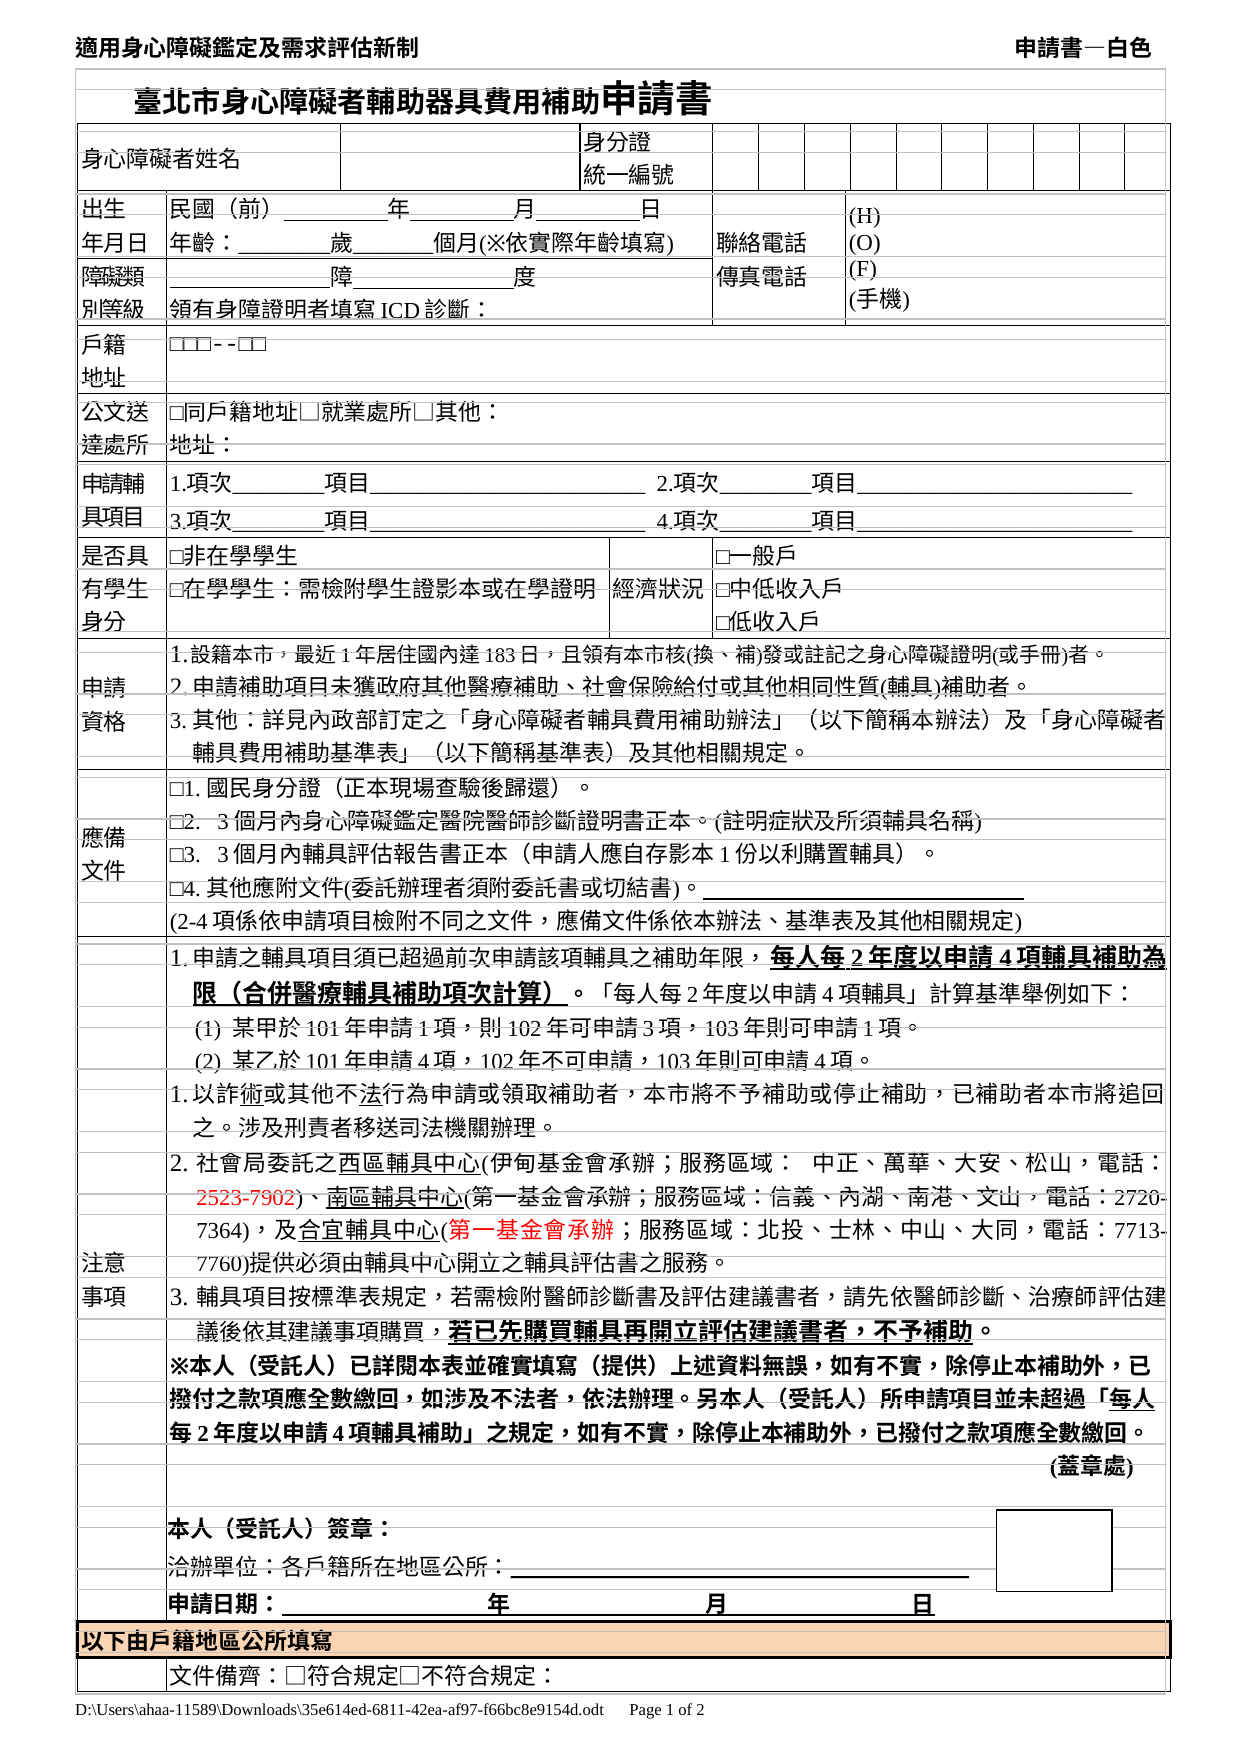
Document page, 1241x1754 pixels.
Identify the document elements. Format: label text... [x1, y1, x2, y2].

table_cell 出生 年月日 [78, 195, 166, 214]
table_cell 民國（前） 年 月 日 年齡：________歲_______個月(※依實際年齡填寫) [167, 215, 712, 256]
table_cell □非在學學生 □在學學生：需檢附學生證影本或在學證明 [167, 570, 609, 589]
table_cell 戶籍 地址 [78, 326, 166, 339]
table_cell 申請之輔具項目須已超過前次申請該項輔具之補助年限，每人每2年度以申請4項輔具補助為限（合併醫療輔具補助項次計算）。「每人每2年度以申請4項輔具」計算基準舉例如下： 某甲於101年申請1項，則102年可申請3項，103年則可申請1項。 某乙於101年申請4項，102年不可申請，103年則可申請4項。 以詐術或其他不法行為申請或領取補助者，本市將不予補助或停止補助，已補助者本市將追回之。涉及刑責者移送司法機關辦理。 社會局委託之西區輔具中心(伊甸基金會承辦；服務區域： 中正、萬華、大安、松山，電話：2523-7902)、南區輔具中心(第一基金會承辦；服務區域：信義、內湖、南港、文山，電話：2720-7364)，及合宜輔具中心(第一基金會承辦；服務區域：北投、士林、中山、大同，電話：7713-7760)提供必須由輔具中心開立之輔具評估書之服務。 輔具項目按標準表規定，若需檢附醫師診斷書及評估建議書者，請先依醫師診斷、治療師評估建議後依其建議事項購買，若已先購買輔具再開立評估建議書者，不予補助。 ※本人（受託人）已詳閱本表並確實填寫（提供）上述資料無誤，如有不實，除停止本補助外，已撥付之款項應全數繳回，如涉及不法者，依法辦理。另本人（受託人）所申請項目並未超過「每人每2年度以申請4項輔具補助」之規定，如有不實，除停止本補助外，已撥付之款項應全數繳回。 (蓋章處) 本人（受託人）簽章： 洽辦單位：各戶籍所在地區公所：________________________________________ 申請日期： 年 月 日 [167, 965, 1165, 1006]
table_cell [78, 1028, 166, 1068]
table_header [851, 132, 896, 152]
table_cell □1. 國民身分證（正本現場查驗後歸還）。 □2. 3個月內身心障礙鑑定醫院醫師診斷證明書正本。(註明症狀及所須輔具名稱) □3. 3個月內輔具評估報告書正本（申請人應自存影本1份以利購置輔具）。 □4. 其他應附文件(委託辦理者須附委託書或切結書)。 (2-4項係依申請項目檢附不同之文件，應備文件係依本辦法、基準表及其他相關規定) [167, 840, 1165, 881]
table_header [942, 153, 987, 190]
table_header [341, 153, 579, 190]
table_cell [78, 1090, 166, 1131]
table_cell 障 度 領有身障證明者填寫ICD診斷： [167, 278, 712, 318]
table_cell 以下由戶籍地區公所填寫 [79, 1632, 1165, 1652]
table_cell [78, 1590, 166, 1620]
table_header [341, 132, 579, 152]
table_cell 申請 資格 [78, 639, 166, 652]
table_cell 公文送達處所 [78, 403, 166, 443]
table_cell 申請之輔具項目須已超過前次申請該項輔具之補助年限，每人每2年度以申請4項輔具補助為限（合併醫療輔具補助項次計算）。「每人每2年度以申請4項輔具」計算基準舉例如下： 某甲於101年申請1項，則102年可申請3項，103年則可申請1項。 某乙於101年申請4項，102年不可申請，103年則可申請4項。 以詐術或其他不法行為申請或領取補助者，本市將不予補助或停止補助，已補助者本市將追回之。涉及刑責者移送司法機關辦理。 社會局委託之西區輔具中心(伊甸基金會承辦；服務區域： 中正、萬華、大安、松山，電話：2523-7902)、南區輔具中心(第一基金會承辦；服務區域：信義、內湖、南港、文山，電話：2720-7364)，及合宜輔具中心(第一基金會承辦；服務區域：北投、士林、中山、大同，電話：7713-7760)提供必須由輔具中心開立之輔具評估書之服務。 輔具項目按標準表規定，若需檢附醫師診斷書及評估建議書者，請先依醫師診斷、治療師評估建議後依其建議事項購買，若已先購買輔具再開立評估建議書者，不予補助。 ※本人（受託人）已詳閱本表並確實填寫（提供）上述資料無誤，如有不實，除停止本補助外，已撥付之款項應全數繳回，如涉及不法者，依法辦理。另本人（受託人）所申請項目並未超過「每人每2年度以申請4項輔具補助」之規定，如有不實，除停止本補助外，已撥付之款項應全數繳回。 (蓋章處) 本人（受託人）簽章： 洽辦單位：各戶籍所在地區公所：________________________________________ 申請日期： 年 月 日 [167, 1215, 1165, 1256]
table_header [1034, 124, 1079, 131]
table_cell 申請之輔具項目須已超過前次申請該項輔具之補助年限，每人每2年度以申請4項輔具補助為限（合併醫療輔具補助項次計算）。「每人每2年度以申請4項輔具」計算基準舉例如下： 某甲於101年申請1項，則102年可申請3項，103年則可申請1項。 某乙於101年申請4項，102年不可申請，103年則可申請4項。 以詐術或其他不法行為申請或領取補助者，本市將不予補助或停止補助，已補助者本市將追回之。涉及刑責者移送司法機關辦理。 社會局委託之西區輔具中心(伊甸基金會承辦；服務區域： 中正、萬華、大安、松山，電話：2523-7902)、南區輔具中心(第一基金會承辦；服務區域：信義、內湖、南港、文山，電話：2720-7364)，及合宜輔具中心(第一基金會承辦；服務區域：北投、士林、中山、大同，電話：7713-7760)提供必須由輔具中心開立之輔具評估書之服務。 輔具項目按標準表規定，若需檢附醫師診斷書及評估建議書者，請先依醫師診斷、治療師評估建議後依其建議事項購買，若已先購買輔具再開立評估建議書者，不予補助。 ※本人（受託人）已詳閱本表並確實填寫（提供）上述資料無誤，如有不實，除停止本補助外，已撥付之款項應全數繳回，如涉及不法者，依法辦理。另本人（受託人）所申請項目並未超過「每人每2年度以申請4項輔具補助」之規定，如有不實，除停止本補助外，已撥付之款項應全數繳回。 (蓋章處) 本人（受託人）簽章： 洽辦單位：各戶籍所在地區公所：________________________________________ 申請日期： 年 月 日 [167, 1403, 1165, 1443]
table_cell □1. 國民身分證（正本現場查驗後歸還）。 □2. 3個月內身心障礙鑑定醫院醫師診斷證明書正本。(註明症狀及所須輔具名稱) □3. 3個月內輔具評估報告書正本（申請人應自存影本1份以利購置輔具）。 □4. 其他應附文件(委託辦理者須附委託書或切結書)。 (2-4項係依申請項目檢附不同之文件，應備文件係依本辦法、基準表及其他相關規定) [167, 820, 1165, 839]
table_header 身分證 統一編號 [581, 132, 595, 152]
table_cell 應備 文件 [78, 903, 166, 936]
table_header [1125, 153, 1165, 190]
table_cell [78, 1445, 166, 1464]
table_cell 應備 文件 [78, 778, 166, 818]
table_cell (H) (O) (F) (手機) [846, 278, 1165, 318]
table_cell 申請之輔具項目須已超過前次申請該項輔具之補助年限，每人每2年度以申請4項輔具補助為限（合併醫療輔具補助項次計算）。「每人每2年度以申請4項輔具」計算基準舉例如下： 某甲於101年申請1項，則102年可申請3項，103年則可申請1項。 某乙於101年申請4項，102年不可申請，103年則可申請4項。 以詐術或其他不法行為申請或領取補助者，本市將不予補助或停止補助，已補助者本市將追回之。涉及刑責者移送司法機關辦理。 社會局委託之西區輔具中心(伊甸基金會承辦；服務區域： 中正、萬華、大安、松山，電話：2523-7902)、南區輔具中心(第一基金會承辦；服務區域：信義、內湖、南港、文山，電話：2720-7364)，及合宜輔具中心(第一基金會承辦；服務區域：北投、士林、中山、大同，電話：7713-7760)提供必須由輔具中心開立之輔具評估書之服務。 輔具項目按標準表規定，若需檢附醫師診斷書及評估建議書者，請先依醫師診斷、治療師評估建議後依其建議事項購買，若已先購買輔具再開立評估建議書者，不予補助。 ※本人（受託人）已詳閱本表並確實填寫（提供）上述資料無誤，如有不實，除停止本補助外，已撥付之款項應全數繳回，如涉及不法者，依法辦理。另本人（受託人）所申請項目並未超過「每人每2年度以申請4項輔具補助」之規定，如有不實，除停止本補助外，已撥付之款項應全數繳回。 (蓋章處) 本人（受託人）簽章： 洽辦單位：各戶籍所在地區公所：________________________________________ 申請日期： 年 月 日 [167, 1007, 1165, 1027]
table_cell 是否具有學生身分 [78, 570, 166, 589]
table_header 身分證 統一編號 [622, 132, 712, 152]
table_cell 申請之輔具項目須已超過前次申請該項輔具之補助年限，每人每2年度以申請4項輔具補助為限（合併醫療輔具補助項次計算）。「每人每2年度以申請4項輔具」計算基準舉例如下： 某甲於101年申請1項，則102年可申請3項，103年則可申請1項。 某乙於101年申請4項，102年不可申請，103年則可申請4項。 以詐術或其他不法行為申請或領取補助者，本市將不予補助或停止補助，已補助者本市將追回之。涉及刑責者移送司法機關辦理。 社會局委託之西區輔具中心(伊甸基金會承辦；服務區域： 中正、萬華、大安、松山，電話：2523-7902)、南區輔具中心(第一基金會承辦；服務區域：信義、內湖、南港、文山，電話：2720-7364)，及合宜輔具中心(第一基金會承辦；服務區域：北投、士林、中山、大同，電話：7713-7760)提供必須由輔具中心開立之輔具評估書之服務。 輔具項目按標準表規定，若需檢附醫師診斷書及評估建議書者，請先依醫師診斷、治療師評估建議後依其建議事項購買，若已先購買輔具再開立評估建議書者，不予補助。 ※本人（受託人）已詳閱本表並確實填寫（提供）上述資料無誤，如有不實，除停止本補助外，已撥付之款項應全數繳回，如涉及不法者，依法辦理。另本人（受託人）所申請項目並未超過「每人每2年度以申請4項輔具補助」之規定，如有不實，除停止本補助外，已撥付之款項應全數繳回。 (蓋章處) 本人（受託人）簽章： 洽辦單位：各戶籍所在地區公所：________________________________________ 申請日期： 年 月 日 [167, 1070, 1165, 1089]
table_header [988, 153, 1033, 190]
table_cell 1.項次________項目________________________ 2.項次________項目________________________ 3.項次________項目________________________ 4.項次________項目________________________ [167, 507, 1165, 527]
table_cell □一般戶 □中低收入戶 □低收入戶 [713, 538, 1165, 568]
table_header [897, 132, 941, 152]
table_cell 申請之輔具項目須已超過前次申請該項輔具之補助年限，每人每2年度以申請4項輔具補助為限（合併醫療輔具補助項次計算）。「每人每2年度以申請4項輔具」計算基準舉例如下： 某甲於101年申請1項，則102年可申請3項，103年則可申請1項。 某乙於101年申請4項，102年不可申請，103年則可申請4項。 以詐術或其他不法行為申請或領取補助者，本市將不予補助或停止補助，已補助者本市將追回之。涉及刑責者移送司法機關辦理。 社會局委託之西區輔具中心(伊甸基金會承辦；服務區域： 中正、萬華、大安、松山，電話：2523-7902)、南區輔具中心(第一基金會承辦；服務區域：信義、內湖、南港、文山，電話：2720-7364)，及合宜輔具中心(第一基金會承辦；服務區域：北投、士林、中山、大同，電話：7713-7760)提供必須由輔具中心開立之輔具評估書之服務。 輔具項目按標準表規定，若需檢附醫師診斷書及評估建議書者，請先依醫師診斷、治療師評估建議後依其建議事項購買，若已先購買輔具再開立評估建議書者，不予補助。 ※本人（受託人）已詳閱本表並確實填寫（提供）上述資料無誤，如有不實，除停止本補助外，已撥付之款項應全數繳回，如涉及不法者，依法辦理。另本人（受託人）所申請項目並未超過「每人每2年度以申請4項輔具補助」之規定，如有不實，除停止本補助外，已撥付之款項應全數繳回。 (蓋章處) 本人（受託人）簽章： 洽辦單位：各戶籍所在地區公所：________________________________________ 申請日期： 年 月 日 [167, 1195, 1165, 1214]
table_cell 申請輔具項目 [99, 507, 116, 520]
table_cell 申請之輔具項目須已超過前次申請該項輔具之補助年限，每人每2年度以申請4項輔具補助為限（合併醫療輔具補助項次計算）。「每人每2年度以申請4項輔具」計算基準舉例如下： 某甲於101年申請1項，則102年可申請3項，103年則可申請1項。 某乙於101年申請4項，102年不可申請，103年則可申請4項。 以詐術或其他不法行為申請或領取補助者，本市將不予補助或停止補助，已補助者本市將追回之。涉及刑責者移送司法機關辦理。 社會局委託之西區輔具中心(伊甸基金會承辦；服務區域： 中正、萬華、大安、松山，電話：2523-7902)、南區輔具中心(第一基金會承辦；服務區域：信義、內湖、南港、文山，電話：2720-7364)，及合宜輔具中心(第一基金會承辦；服務區域：北投、士林、中山、大同，電話：7713-7760)提供必須由輔具中心開立之輔具評估書之服務。 輔具項目按標準表規定，若需檢附醫師診斷書及評估建議書者，請先依醫師診斷、治療師評估建議後依其建議事項購買，若已先購買輔具再開立評估建議書者，不予補助。 ※本人（受託人）已詳閱本表並確實填寫（提供）上述資料無誤，如有不實，除停止本補助外，已撥付之款項應全數繳回，如涉及不法者，依法辦理。另本人（受託人）所申請項目並未超過「每人每2年度以申請4項輔具補助」之規定，如有不實，除停止本補助外，已撥付之款項應全數繳回。 (蓋章處) 本人（受託人）簽章： 洽辦單位：各戶籍所在地區公所：________________________________________ 申請日期： 年 月 日 [167, 1590, 1165, 1620]
table_cell 申請之輔具項目須已超過前次申請該項輔具之補助年限，每人每2年度以申請4項輔具補助為限（合併醫療輔具補助項次計算）。「每人每2年度以申請4項輔具」計算基準舉例如下： 某甲於101年申請1項，則102年可申請3項，103年則可申請1項。 某乙於101年申請4項，102年不可申請，103年則可申請4項。 以詐術或其他不法行為申請或領取補助者，本市將不予補助或停止補助，已補助者本市將追回之。涉及刑責者移送司法機關辦理。 社會局委託之西區輔具中心(伊甸基金會承辦；服務區域： 中正、萬華、大安、松山，電話：2523-7902)、南區輔具中心(第一基金會承辦；服務區域：信義、內湖、南港、文山，電話：2720-7364)，及合宜輔具中心(第一基金會承辦；服務區域：北投、士林、中山、大同，電話：7713-7760)提供必須由輔具中心開立之輔具評估書之服務。 輔具項目按標準表規定，若需檢附醫師診斷書及評估建議書者，請先依醫師診斷、治療師評估建議後依其建議事項購買，若已先購買輔具再開立評估建議書者，不予補助。 ※本人（受託人）已詳閱本表並確實填寫（提供）上述資料無誤，如有不實，除停止本補助外，已撥付之款項應全數繳回，如涉及不法者，依法辦理。另本人（受託人）所申請項目並未超過「每人每2年度以申請4項輔具補助」之規定，如有不實，除停止本補助外，已撥付之款項應全數繳回。 (蓋章處) 本人（受託人）簽章： 洽辦單位：各戶籍所在地區公所：________________________________________ 申請日期： 年 月 日 [167, 1278, 1165, 1318]
table_cell □一般戶 □中低收入戶 □低收入戶 [713, 590, 1165, 631]
table_header [897, 124, 941, 131]
table_header [1034, 132, 1079, 152]
table_cell □1. 國民身分證（正本現場查驗後歸還）。 □2. 3個月內身心障礙鑑定醫院醫師診斷證明書正本。(註明症狀及所須輔具名稱) □3. 3個月內輔具評估報告書正本（申請人應自存影本1份以利購置輔具）。 □4. 其他應附文件(委託辦理者須附委託書或切結書)。 (2-4項係依申請項目檢附不同之文件，應備文件係依本辦法、基準表及其他相關規定) [167, 882, 1165, 902]
table_cell 是否具有學生身分 [78, 632, 166, 638]
table_header [78, 132, 340, 152]
table_header [988, 132, 1033, 152]
table_cell 申請 資格 [78, 653, 166, 693]
table_cell 戶籍 地址 [78, 340, 166, 381]
table_cell 設籍本市，最近1年居住國內達183日，且領有本市核(換、補)發或註記之身心障礙證明(或手冊)者。 申請補助項目未獲政府其他醫療補助、社會保險給付或其他相同性質(輔具)補助者。 其他：詳見內政部訂定之「身心障礙者輔具費用補助辦法」（以下簡稱本辦法）及「身心障礙者輔具費用補助基準表」（以下簡稱基準表）及其他相關規定。 [167, 653, 1165, 693]
table_cell 申請輔具項目 [117, 507, 126, 527]
table_cell □□□--□□ [167, 340, 1165, 381]
table_cell [78, 1382, 166, 1402]
table_cell [78, 1007, 166, 1027]
table_cell 1.項次________項目________________________ 2.項次________項目________________________ 3.項次________項目________________________ 4.項次________項目________________________ [167, 528, 1165, 537]
table_cell 公文送達處所 [78, 394, 166, 402]
table_cell 障礙類別等級 [78, 278, 166, 318]
table_header [851, 153, 896, 190]
table_cell [78, 1153, 166, 1193]
table_cell [78, 1507, 166, 1527]
table_cell 障 度 領有身障證明者填寫ICD診斷： [167, 259, 712, 277]
table_cell 設籍本市，最近1年居住國內達183日，且領有本市核(換、補)發或註記之身心障礙證明(或手冊)者。 申請補助項目未獲政府其他醫療補助、社會保險給付或其他相同性質(輔具)補助者。 其他：詳見內政部訂定之「身心障礙者輔具費用補助辦法」（以下簡稱本辦法）及「身心障礙者輔具費用補助基準表」（以下簡稱基準表）及其他相關規定。 [167, 639, 1165, 652]
table_cell □同戶籍地址□就業處所□其他： 地址： [167, 394, 1165, 402]
table_cell (H) (O) (F) (手機) [846, 215, 1165, 256]
table_cell 出生 年月日 [78, 215, 166, 256]
table_cell 申請之輔具項目須已超過前次申請該項輔具之補助年限，每人每2年度以申請4項輔具補助為限（合併醫療輔具補助項次計算）。「每人每2年度以申請4項輔具」計算基準舉例如下： 某甲於101年申請1項，則102年可申請3項，103年則可申請1項。 某乙於101年申請4項，102年不可申請，103年則可申請4項。 以詐術或其他不法行為申請或領取補助者，本市將不予補助或停止補助，已補助者本市將追回之。涉及刑責者移送司法機關辦理。 社會局委託之西區輔具中心(伊甸基金會承辦；服務區域： 中正、萬華、大安、松山，電話：2523-7902)、南區輔具中心(第一基金會承辦；服務區域：信義、內湖、南港、文山，電話：2720-7364)，及合宜輔具中心(第一基金會承辦；服務區域：北投、士林、中山、大同，電話：7713-7760)提供必須由輔具中心開立之輔具評估書之服務。 輔具項目按標準表規定，若需檢附醫師診斷書及評估建議書者，請先依醫師診斷、治療師評估建議後依其建議事項購買，若已先購買輔具再開立評估建議書者，不予補助。 ※本人（受託人）已詳閱本表並確實填寫（提供）上述資料無誤，如有不實，除停止本補助外，已撥付之款項應全數繳回，如涉及不法者，依法辦理。另本人（受託人）所申請項目並未超過「每人每2年度以申請4項輔具補助」之規定，如有不實，除停止本補助外，已撥付之款項應全數繳回。 (蓋章處) 本人（受託人）簽章： 洽辦單位：各戶籍所在地區公所：________________________________________ 申請日期： 年 月 日 [167, 1382, 1165, 1402]
table_header 身心障礙者姓名 [78, 153, 340, 190]
table_cell 聯絡電話 傳真電話 [713, 278, 845, 318]
table_cell [79, 1623, 1165, 1631]
table_cell 申請之輔具項目須已超過前次申請該項輔具之補助年限，每人每2年度以申請4項輔具補助為限（合併醫療輔具補助項次計算）。「每人每2年度以申請4項輔具」計算基準舉例如下： 某甲於101年申請1項，則102年可申請3項，103年則可申請1項。 某乙於101年申請4項，102年不可申請，103年則可申請4項。 以詐術或其他不法行為申請或領取補助者，本市將不予補助或停止補助，已補助者本市將追回之。涉及刑責者移送司法機關辦理。 社會局委託之西區輔具中心(伊甸基金會承辦；服務區域： 中正、萬華、大安、松山，電話：2523-7902)、南區輔具中心(第一基金會承辦；服務區域：信義、內湖、南港、文山，電話：2720-7364)，及合宜輔具中心(第一基金會承辦；服務區域：北投、士林、中山、大同，電話：7713-7760)提供必須由輔具中心開立之輔具評估書之服務。 輔具項目按標準表規定，若需檢附醫師診斷書及評估建議書者，請先依醫師診斷、治療師評估建議後依其建議事項購買，若已先購買輔具再開立評估建議書者，不予補助。 ※本人（受託人）已詳閱本表並確實填寫（提供）上述資料無誤，如有不實，除停止本補助外，已撥付之款項應全數繳回，如涉及不法者，依法辦理。另本人（受託人）所申請項目並未超過「每人每2年度以申請4項輔具補助」之規定，如有不實，除停止本補助外，已撥付之款項應全數繳回。 (蓋章處) 本人（受託人）簽章： 洽辦單位：各戶籍所在地區公所：________________________________________ 申請日期： 年 月 日 [167, 1507, 1165, 1527]
table_header [341, 124, 579, 131]
table_cell □非在學學生 □在學學生：需檢附學生證影本或在學證明 [167, 538, 609, 568]
table_header [805, 132, 850, 152]
table_header [713, 124, 758, 131]
table_header 身分證 統一編號 [581, 124, 712, 131]
table_cell 應備 文件 [78, 882, 166, 902]
table_cell □同戶籍地址□就業處所□其他： 地址： [167, 445, 1165, 461]
table_cell 申請之輔具項目須已超過前次申請該項輔具之補助年限，每人每2年度以申請4項輔具補助為限（合併醫療輔具補助項次計算）。「每人每2年度以申請4項輔具」計算基準舉例如下： 某甲於101年申請1項，則102年可申請3項，103年則可申請1項。 某乙於101年申請4項，102年不可申請，103年則可申請4項。 以詐術或其他不法行為申請或領取補助者，本市將不予補助或停止補助，已補助者本市將追回之。涉及刑責者移送司法機關辦理。 社會局委託之西區輔具中心(伊甸基金會承辦；服務區域： 中正、萬華、大安、松山，電話：2523-7902)、南區輔具中心(第一基金會承辦；服務區域：信義、內湖、南港、文山，電話：2720-7364)，及合宜輔具中心(第一基金會承辦；服務區域：北投、士林、中山、大同，電話：7713-7760)提供必須由輔具中心開立之輔具評估書之服務。 輔具項目按標準表規定，若需檢附醫師診斷書及評估建議書者，請先依醫師診斷、治療師評估建議後依其建議事項購買，若已先購買輔具再開立評估建議書者，不予補助。 ※本人（受託人）已詳閱本表並確實填寫（提供）上述資料無誤，如有不實，除停止本補助外，已撥付之款項應全數繳回，如涉及不法者，依法辦理。另本人（受託人）所申請項目並未超過「每人每2年度以申請4項輔具補助」之規定，如有不實，除停止本補助外，已撥付之款項應全數繳回。 (蓋章處) 本人（受託人）簽章： 洽辦單位：各戶籍所在地區公所：________________________________________ 申請日期： 年 月 日 [167, 1257, 1165, 1277]
table_cell 申請之輔具項目須已超過前次申請該項輔具之補助年限，每人每2年度以申請4項輔具補助為限（合併醫療輔具補助項次計算）。「每人每2年度以申請4項輔具」計算基準舉例如下： 某甲於101年申請1項，則102年可申請3項，103年則可申請1項。 某乙於101年申請4項，102年不可申請，103年則可申請4項。 以詐術或其他不法行為申請或領取補助者，本市將不予補助或停止補助，已補助者本市將追回之。涉及刑責者移送司法機關辦理。 社會局委託之西區輔具中心(伊甸基金會承辦；服務區域： 中正、萬華、大安、松山，電話：2523-7902)、南區輔具中心(第一基金會承辦；服務區域：信義、內湖、南港、文山，電話：2720-7364)，及合宜輔具中心(第一基金會承辦；服務區域：北投、士林、中山、大同，電話：7713-7760)提供必須由輔具中心開立之輔具評估書之服務。 輔具項目按標準表規定，若需檢附醫師診斷書及評估建議書者，請先依醫師診斷、治療師評估建議後依其建議事項購買，若已先購買輔具再開立評估建議書者，不予補助。 ※本人（受託人）已詳閱本表並確實填寫（提供）上述資料無誤，如有不實，除停止本補助外，已撥付之款項應全數繳回，如涉及不法者，依法辦理。另本人（受託人）所申請項目並未超過「每人每2年度以申請4項輔具補助」之規定，如有不實，除停止本補助外，已撥付之款項應全數繳回。 (蓋章處) 本人（受託人）簽章： 洽辦單位：各戶籍所在地區公所：________________________________________ 申請日期： 年 月 日 [167, 1445, 1165, 1464]
table_cell 設籍本市，最近1年居住國內達183日，且領有本市核(換、補)發或註記之身心障礙證明(或手冊)者。 申請補助項目未獲政府其他醫療補助、社會保險給付或其他相同性質(輔具)補助者。 其他：詳見內政部訂定之「身心障礙者輔具費用補助辦法」（以下簡稱本辦法）及「身心障礙者輔具費用補助基準表」（以下簡稱基準表）及其他相關規定。 [167, 757, 1165, 768]
table_header [1080, 132, 1124, 152]
table_header [942, 124, 987, 131]
table_cell [78, 1070, 166, 1089]
table_cell (H) (O) (F) (手機) [1166, 191, 1170, 325]
table_cell 申請之輔具項目須已超過前次申請該項輔具之補助年限，每人每2年度以申請4項輔具補助為限（合併醫療輔具補助項次計算）。「每人每2年度以申請4項輔具」計算基準舉例如下： 某甲於101年申請1項，則102年可申請3項，103年則可申請1項。 某乙於101年申請4項，102年不可申請，103年則可申請4項。 以詐術或其他不法行為申請或領取補助者，本市將不予補助或停止補助，已補助者本市將追回之。涉及刑責者移送司法機關辦理。 社會局委託之西區輔具中心(伊甸基金會承辦；服務區域： 中正、萬華、大安、松山，電話：2523-7902)、南區輔具中心(第一基金會承辦；服務區域：信義、內湖、南港、文山，電話：2720-7364)，及合宜輔具中心(第一基金會承辦；服務區域：北投、士林、中山、大同，電話：7713-7760)提供必須由輔具中心開立之輔具評估書之服務。 輔具項目按標準表規定，若需檢附醫師診斷書及評估建議書者，請先依醫師診斷、治療師評估建議後依其建議事項購買，若已先購買輔具再開立評估建議書者，不予補助。 ※本人（受託人）已詳閱本表並確實填寫（提供）上述資料無誤，如有不實，除停止本補助外，已撥付之款項應全數繳回，如涉及不法者，依法辦理。另本人（受託人）所申請項目並未超過「每人每2年度以申請4項輔具補助」之規定，如有不實，除停止本補助外，已撥付之款項應全數繳回。 (蓋章處) 本人（受託人）簽章： 洽辦單位：各戶籍所在地區公所：________________________________________ 申請日期： 年 月 日 [167, 1153, 1165, 1193]
table_cell 經濟狀況 [610, 590, 712, 631]
table_cell □1. 國民身分證（正本現場查驗後歸還）。 □2. 3個月內身心障礙鑑定醫院醫師診斷證明書正本。(註明症狀及所須輔具名稱) □3. 3個月內輔具評估報告書正本（申請人應自存影本1份以利購置輔具）。 □4. 其他應附文件(委託辦理者須附委託書或切結書)。 (2-4項係依申請項目檢附不同之文件，應備文件係依本辦法、基準表及其他相關規定) [167, 778, 1165, 818]
table_cell [78, 1340, 166, 1381]
table_cell 申請輔具項目 [78, 465, 166, 506]
table_header [1125, 124, 1165, 131]
table_cell 申請 資格 [78, 695, 166, 714]
table_cell □□□--□□ [1166, 326, 1170, 393]
table_cell 文件備齊：□符合規定□不符合規定： [167, 1659, 1165, 1691]
table_header 身分證 統一編號 [581, 153, 712, 190]
table_header [897, 153, 941, 190]
table_cell 應備 文件 [78, 770, 166, 777]
table_cell 聯絡電話 傳真電話 [713, 320, 845, 325]
table_cell 注意 [78, 1257, 166, 1277]
table_header [851, 124, 896, 131]
table_cell 經濟狀況 [610, 570, 712, 589]
table_cell 是否具有學生身分 [78, 538, 166, 568]
table_cell 申請之輔具項目須已超過前次申請該項輔具之補助年限，每人每2年度以申請4項輔具補助為限（合併醫療輔具補助項次計算）。「每人每2年度以申請4項輔具」計算基準舉例如下： 某甲於101年申請1項，則102年可申請3項，103年則可申請1項。 某乙於101年申請4項，102年不可申請，103年則可申請4項。 以詐術或其他不法行為申請或領取補助者，本市將不予補助或停止補助，已補助者本市將追回之。涉及刑責者移送司法機關辦理。 社會局委託之西區輔具中心(伊甸基金會承辦；服務區域： 中正、萬華、大安、松山，電話：2523-7902)、南區輔具中心(第一基金會承辦；服務區域：信義、內湖、南港、文山，電話：2720-7364)，及合宜輔具中心(第一基金會承辦；服務區域：北投、士林、中山、大同，電話：7713-7760)提供必須由輔具中心開立之輔具評估書之服務。 輔具項目按標準表規定，若需檢附醫師診斷書及評估建議書者，請先依醫師診斷、治療師評估建議後依其建議事項購買，若已先購買輔具再開立評估建議書者，不予補助。 ※本人（受託人）已詳閱本表並確實填寫（提供）上述資料無誤，如有不實，除停止本補助外，已撥付之款項應全數繳回，如涉及不法者，依法辦理。另本人（受託人）所申請項目並未超過「每人每2年度以申請4項輔具補助」之規定，如有不實，除停止本補助外，已撥付之款項應全數繳回。 (蓋章處) 本人（受託人）簽章： 洽辦單位：各戶籍所在地區公所：________________________________________ 申請日期： 年 月 日 [167, 1132, 1165, 1152]
table_cell [78, 945, 166, 964]
table_cell □1. 國民身分證（正本現場查驗後歸還）。 □2. 3個月內身心障礙鑑定醫院醫師診斷證明書正本。(註明症狀及所須輔具名稱) □3. 3個月內輔具評估報告書正本（申請人應自存影本1份以利購置輔具）。 □4. 其他應附文件(委託辦理者須附委託書或切結書)。 (2-4項係依申請項目檢附不同之文件，應備文件係依本辦法、基準表及其他相關規定) [167, 770, 1165, 777]
table_cell [78, 965, 166, 1006]
table_cell 民國（前） 年 月 日 年齡：________歲_______個月(※依實際年齡填寫) [167, 195, 712, 214]
table_cell (H) (O) (F) (手機) [846, 320, 1165, 325]
table_cell 經濟狀況 [610, 632, 712, 638]
table_cell 經濟狀況 [610, 538, 712, 568]
table_cell 障礙類別等級 [78, 320, 166, 325]
table_header [713, 132, 758, 152]
table_cell 申請之輔具項目須已超過前次申請該項輔具之補助年限，每人每2年度以申請4項輔具補助為限（合併醫療輔具補助項次計算）。「每人每2年度以申請4項輔具」計算基準舉例如下： 某甲於101年申請1項，則102年可申請3項，103年則可申請1項。 某乙於101年申請4項，102年不可申請，103年則可申請4項。 以詐術或其他不法行為申請或領取補助者，本市將不予補助或停止補助，已補助者本市將追回之。涉及刑責者移送司法機關辦理。 社會局委託之西區輔具中心(伊甸基金會承辦；服務區域： 中正、萬華、大安、松山，電話：2523-7902)、南區輔具中心(第一基金會承辦；服務區域：信義、內湖、南港、文山，電話：2720-7364)，及合宜輔具中心(第一基金會承辦；服務區域：北投、士林、中山、大同，電話：7713-7760)提供必須由輔具中心開立之輔具評估書之服務。 輔具項目按標準表規定，若需檢附醫師診斷書及評估建議書者，請先依醫師診斷、治療師評估建議後依其建議事項購買，若已先購買輔具再開立評估建議書者，不予補助。 ※本人（受託人）已詳閱本表並確實填寫（提供）上述資料無誤，如有不實，除停止本補助外，已撥付之款項應全數繳回，如涉及不法者，依法辦理。另本人（受託人）所申請項目並未超過「每人每2年度以申請4項輔具補助」之規定，如有不實，除停止本補助外，已撥付之款項應全數繳回。 (蓋章處) 本人（受託人）簽章： 洽辦單位：各戶籍所在地區公所：________________________________________ 申請日期： 年 月 日 [167, 1028, 1165, 1068]
table_header [1125, 132, 1165, 152]
table_cell □1. 國民身分證（正本現場查驗後歸還）。 □2. 3個月內身心障礙鑑定醫院醫師診斷證明書正本。(註明症狀及所須輔具名稱) □3. 3個月內輔具評估報告書正本（申請人應自存影本1份以利購置輔具）。 □4. 其他應附文件(委託辦理者須附委託書或切結書)。 (2-4項係依申請項目檢附不同之文件，應備文件係依本辦法、基準表及其他相關規定) [167, 903, 1165, 936]
table_header [988, 124, 1033, 131]
table_header 身分證 統一編號 [595, 132, 615, 152]
table_cell □□□--□□ [167, 326, 1165, 339]
table_cell □□□--□□ [167, 382, 1165, 393]
table_header [805, 124, 850, 131]
table_cell 申請之輔具項目須已超過前次申請該項輔具之補助年限，每人每2年度以申請4項輔具補助為限（合併醫療輔具補助項次計算）。「每人每2年度以申請4項輔具」計算基準舉例如下： 某甲於101年申請1項，則102年可申請3項，103年則可申請1項。 某乙於101年申請4項，102年不可申請，103年則可申請4項。 以詐術或其他不法行為申請或領取補助者，本市將不予補助或停止補助，已補助者本市將追回之。涉及刑責者移送司法機關辦理。 社會局委託之西區輔具中心(伊甸基金會承辦；服務區域： 中正、萬華、大安、松山，電話：2523-7902)、南區輔具中心(第一基金會承辦；服務區域：信義、內湖、南港、文山，電話：2720-7364)，及合宜輔具中心(第一基金會承辦；服務區域：北投、士林、中山、大同，電話：7713-7760)提供必須由輔具中心開立之輔具評估書之服務。 輔具項目按標準表規定，若需檢附醫師診斷書及評估建議書者，請先依醫師診斷、治療師評估建議後依其建議事項購買，若已先購買輔具再開立評估建議書者，不予補助。 ※本人（受託人）已詳閱本表並確實填寫（提供）上述資料無誤，如有不實，除停止本補助外，已撥付之款項應全數繳回，如涉及不法者，依法辦理。另本人（受託人）所申請項目並未超過「每人每2年度以申請4項輔具補助」之規定，如有不實，除停止本補助外，已撥付之款項應全數繳回。 (蓋章處) 本人（受託人）簽章： 洽辦單位：各戶籍所在地區公所：________________________________________ 申請日期： 年 月 日 [167, 1465, 1165, 1506]
table_cell [78, 1659, 166, 1691]
table_cell 障礙類別等級 [78, 259, 166, 277]
table_cell 申請輔具項目 [78, 507, 88, 527]
table_cell (H) (O) (F) (手機) [846, 257, 1165, 277]
table_header [78, 124, 340, 131]
table_cell 公文送達處所 [78, 445, 166, 461]
table_cell 申請之輔具項目須已超過前次申請該項輔具之補助年限，每人每2年度以申請4項輔具補助為限（合併醫療輔具補助項次計算）。「每人每2年度以申請4項輔具」計算基準舉例如下： 某甲於101年申請1項，則102年可申請3項，103年則可申請1項。 某乙於101年申請4項，102年不可申請，103年則可申請4項。 以詐術或其他不法行為申請或領取補助者，本市將不予補助或停止補助，已補助者本市將追回之。涉及刑責者移送司法機關辦理。 社會局委託之西區輔具中心(伊甸基金會承辦；服務區域： 中正、萬華、大安、松山，電話：2523-7902)、南區輔具中心(第一基金會承辦；服務區域：信義、內湖、南港、文山，電話：2720-7364)，及合宜輔具中心(第一基金會承辦；服務區域：北投、士林、中山、大同，電話：7713-7760)提供必須由輔具中心開立之輔具評估書之服務。 輔具項目按標準表規定，若需檢附醫師診斷書及評估建議書者，請先依醫師診斷、治療師評估建議後依其建議事項購買，若已先購買輔具再開立評估建議書者，不予補助。 ※本人（受託人）已詳閱本表並確實填寫（提供）上述資料無誤，如有不實，除停止本補助外，已撥付之款項應全數繳回，如涉及不法者，依法辦理。另本人（受託人）所申請項目並未超過「每人每2年度以申請4項輔具補助」之規定，如有不實，除停止本補助外，已撥付之款項應全數繳回。 (蓋章處) 本人（受託人）簽章： 洽辦單位：各戶籍所在地區公所：________________________________________ 申請日期： 年 月 日 [167, 1090, 1165, 1131]
table_cell 事項 [78, 1278, 166, 1318]
table_cell [78, 1195, 166, 1214]
table_cell [78, 1132, 166, 1152]
table_cell 申請之輔具項目須已超過前次申請該項輔具之補助年限，每人每2年度以申請4項輔具補助為限（合併醫療輔具補助項次計算）。「每人每2年度以申請4項輔具」計算基準舉例如下： 某甲於101年申請1項，則102年可申請3項，103年則可申請1項。 某乙於101年申請4項，102年不可申請，103年則可申請4項。 以詐術或其他不法行為申請或領取補助者，本市將不予補助或停止補助，已補助者本市將追回之。涉及刑責者移送司法機關辦理。 社會局委託之西區輔具中心(伊甸基金會承辦；服務區域： 中正、萬華、大安、松山，電話：2523-7902)、南區輔具中心(第一基金會承辦；服務區域：信義、內湖、南港、文山，電話：2720-7364)，及合宜輔具中心(第一基金會承辦；服務區域：北投、士林、中山、大同，電話：7713-7760)提供必須由輔具中心開立之輔具評估書之服務。 輔具項目按標準表規定，若需檢附醫師診斷書及評估建議書者，請先依醫師診斷、治療師評估建議後依其建議事項購買，若已先購買輔具再開立評估建議書者，不予補助。 ※本人（受託人）已詳閱本表並確實填寫（提供）上述資料無誤，如有不實，除停止本補助外，已撥付之款項應全數繳回，如涉及不法者，依法辦理。另本人（受託人）所申請項目並未超過「每人每2年度以申請4項輔具補助」之規定，如有不實，除停止本補助外，已撥付之款項應全數繳回。 (蓋章處) 本人（受託人）簽章： 洽辦單位：各戶籍所在地區公所：________________________________________ 申請日期： 年 月 日 [167, 1570, 996, 1589]
table_cell □一般戶 □中低收入戶 □低收入戶 [1166, 538, 1170, 638]
table_cell □一般戶 □中低收入戶 □低收入戶 [713, 570, 1165, 589]
table_cell 設籍本市，最近1年居住國內達183日，且領有本市核(換、補)發或註記之身心障礙證明(或手冊)者。 申請補助項目未獲政府其他醫療補助、社會保險給付或其他相同性質(輔具)補助者。 其他：詳見內政部訂定之「身心障礙者輔具費用補助辦法」（以下簡稱本辦法）及「身心障礙者輔具費用補助基準表」（以下簡稱基準表）及其他相關規定。 [167, 695, 1165, 714]
table_cell 障 度 領有身障證明者填寫ICD診斷： [167, 320, 712, 325]
table_cell □同戶籍地址□就業處所□其他： 地址： [167, 403, 1165, 443]
table_cell □非在學學生 □在學學生：需檢附學生證影本或在學證明 [167, 632, 609, 638]
table_cell [78, 937, 166, 943]
table_cell 1.項次________項目________________________ 2.項次________項目________________________ 3.項次________項目________________________ 4.項次________項目________________________ [167, 465, 1165, 506]
table_cell [78, 1215, 166, 1256]
table_cell 應備 文件 [78, 840, 166, 881]
table_cell 申請之輔具項目須已超過前次申請該項輔具之補助年限，每人每2年度以申請4項輔具補助為限（合併醫療輔具補助項次計算）。「每人每2年度以申請4項輔具」計算基準舉例如下： 某甲於101年申請1項，則102年可申請3項，103年則可申請1項。 某乙於101年申請4項，102年不可申請，103年則可申請4項。 以詐術或其他不法行為申請或領取補助者，本市將不予補助或停止補助，已補助者本市將追回之。涉及刑責者移送司法機關辦理。 社會局委託之西區輔具中心(伊甸基金會承辦；服務區域： 中正、萬華、大安、松山，電話：2523-7902)、南區輔具中心(第一基金會承辦；服務區域：信義、內湖、南港、文山，電話：2720-7364)，及合宜輔具中心(第一基金會承辦；服務區域：北投、士林、中山、大同，電話：7713-7760)提供必須由輔具中心開立之輔具評估書之服務。 輔具項目按標準表規定，若需檢附醫師診斷書及評估建議書者，請先依醫師診斷、治療師評估建議後依其建議事項購買，若已先購買輔具再開立評估建議書者，不予補助。 ※本人（受託人）已詳閱本表並確實填寫（提供）上述資料無誤，如有不實，除停止本補助外，已撥付之款項應全數繳回，如涉及不法者，依法辦理。另本人（受託人）所申請項目並未超過「每人每2年度以申請4項輔具補助」之規定，如有不實，除停止本補助外，已撥付之款項應全數繳回。 (蓋章處) 本人（受託人）簽章： 洽辦單位：各戶籍所在地區公所：________________________________________ 申請日期： 年 月 日 [167, 1528, 996, 1568]
table_cell [78, 1320, 166, 1339]
table_cell 戶籍 地址 [78, 382, 166, 393]
table_cell (H) (O) (F) (手機) [846, 195, 1165, 214]
table_cell 申請輔具項目 [78, 528, 166, 537]
table_cell 申請 資格 [78, 715, 166, 756]
table_header [1034, 153, 1079, 190]
text 臺北市身心障礙者輔助器具費用補助申請書 [76, 90, 1165, 123]
table_header [1080, 124, 1124, 131]
table_cell 聯絡電話 傳真電話 [713, 195, 845, 214]
table_cell 是否具有學生身分 [78, 590, 166, 631]
table_cell 申請輔具項目 [141, 507, 166, 527]
table_cell 聯絡電話 傳真電話 [713, 257, 845, 277]
table_header [805, 153, 850, 190]
table_cell 應備 文件 [78, 820, 166, 839]
table_cell 聯絡電話 傳真電話 [713, 215, 845, 256]
table_cell □一般戶 □中低收入戶 □低收入戶 [713, 632, 1165, 638]
table_header [1166, 124, 1170, 190]
table_cell [78, 1465, 166, 1506]
table_header [1080, 153, 1124, 190]
table_header [942, 132, 987, 152]
table_cell 設籍本市，最近1年居住國內達183日，且領有本市核(換、補)發或註記之身心障礙證明(或手冊)者。 申請補助項目未獲政府其他醫療補助、社會保險給付或其他相同性質(輔具)補助者。 其他：詳見內政部訂定之「身心障礙者輔具費用補助辦法」（以下簡稱本辦法）及「身心障礙者輔具費用補助基準表」（以下簡稱基準表）及其他相關規定。 [167, 715, 1165, 756]
table_cell 申請 資格 [78, 757, 166, 768]
text 臺北市身心障礙者輔助器具費用補助申請書 [76, 70, 1165, 89]
table_header [759, 124, 804, 131]
table_cell [78, 1528, 166, 1568]
table_header [713, 153, 758, 190]
table_header [759, 132, 804, 152]
table_cell [78, 1403, 166, 1443]
table_cell [78, 1570, 166, 1589]
table_header [759, 153, 804, 190]
table_cell □非在學學生 □在學學生：需檢附學生證影本或在學證明 [167, 590, 609, 631]
table_cell 申請之輔具項目須已超過前次申請該項輔具之補助年限，每人每2年度以申請4項輔具補助為限（合併醫療輔具補助項次計算）。「每人每2年度以申請4項輔具」計算基準舉例如下： 某甲於101年申請1項，則102年可申請3項，103年則可申請1項。 某乙於101年申請4項，102年不可申請，103年則可申請4項。 以詐術或其他不法行為申請或領取補助者，本市將不予補助或停止補助，已補助者本市將追回之。涉及刑責者移送司法機關辦理。 社會局委託之西區輔具中心(伊甸基金會承辦；服務區域： 中正、萬華、大安、松山，電話：2523-7902)、南區輔具中心(第一基金會承辦；服務區域：信義、內湖、南港、文山，電話：2720-7364)，及合宜輔具中心(第一基金會承辦；服務區域：北投、士林、中山、大同，電話：7713-7760)提供必須由輔具中心開立之輔具評估書之服務。 輔具項目按標準表規定，若需檢附醫師診斷書及評估建議書者，請先依醫師診斷、治療師評估建議後依其建議事項購買，若已先購買輔具再開立評估建議書者，不予補助。 ※本人（受託人）已詳閱本表並確實填寫（提供）上述資料無誤，如有不實，除停止本補助外，已撥付之款項應全數繳回，如涉及不法者，依法辦理。另本人（受託人）所申請項目並未超過「每人每2年度以申請4項輔具補助」之規定，如有不實，除停止本補助外，已撥付之款項應全數繳回。 (蓋章處) 本人（受託人）簽章： 洽辦單位：各戶籍所在地區公所：________________________________________ 申請日期： 年 月 日 [167, 1340, 1165, 1381]
